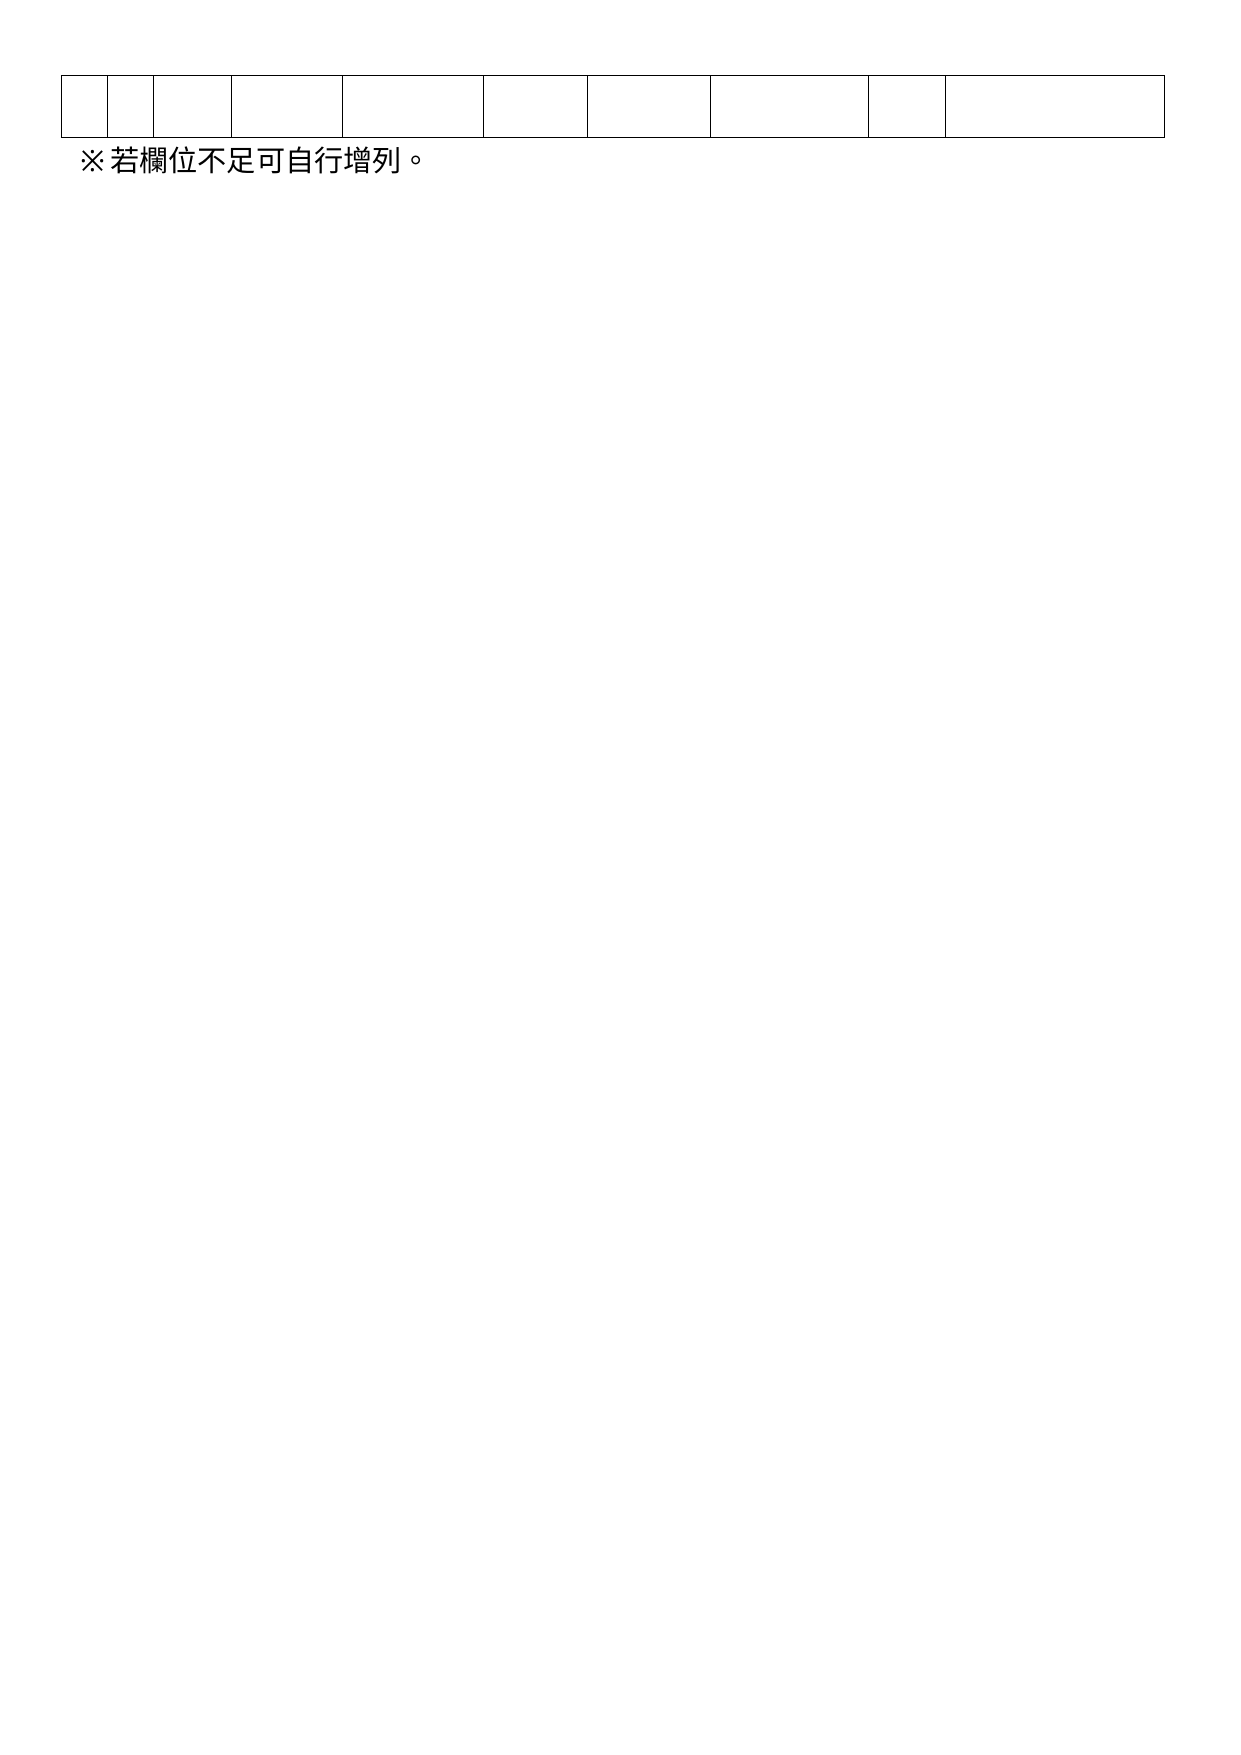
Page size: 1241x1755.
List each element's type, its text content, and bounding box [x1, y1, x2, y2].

table_cell [588, 76, 710, 137]
table_cell [62, 76, 107, 137]
table_cell [946, 76, 1164, 137]
table_cell [232, 76, 342, 137]
table_cell [711, 76, 868, 137]
table_cell [869, 76, 945, 137]
table_cell [154, 76, 231, 137]
text ※若欄位不足可自行增列。 [75, 138, 785, 180]
table_cell [108, 76, 153, 137]
table_cell [484, 76, 587, 137]
table_cell [343, 76, 483, 137]
